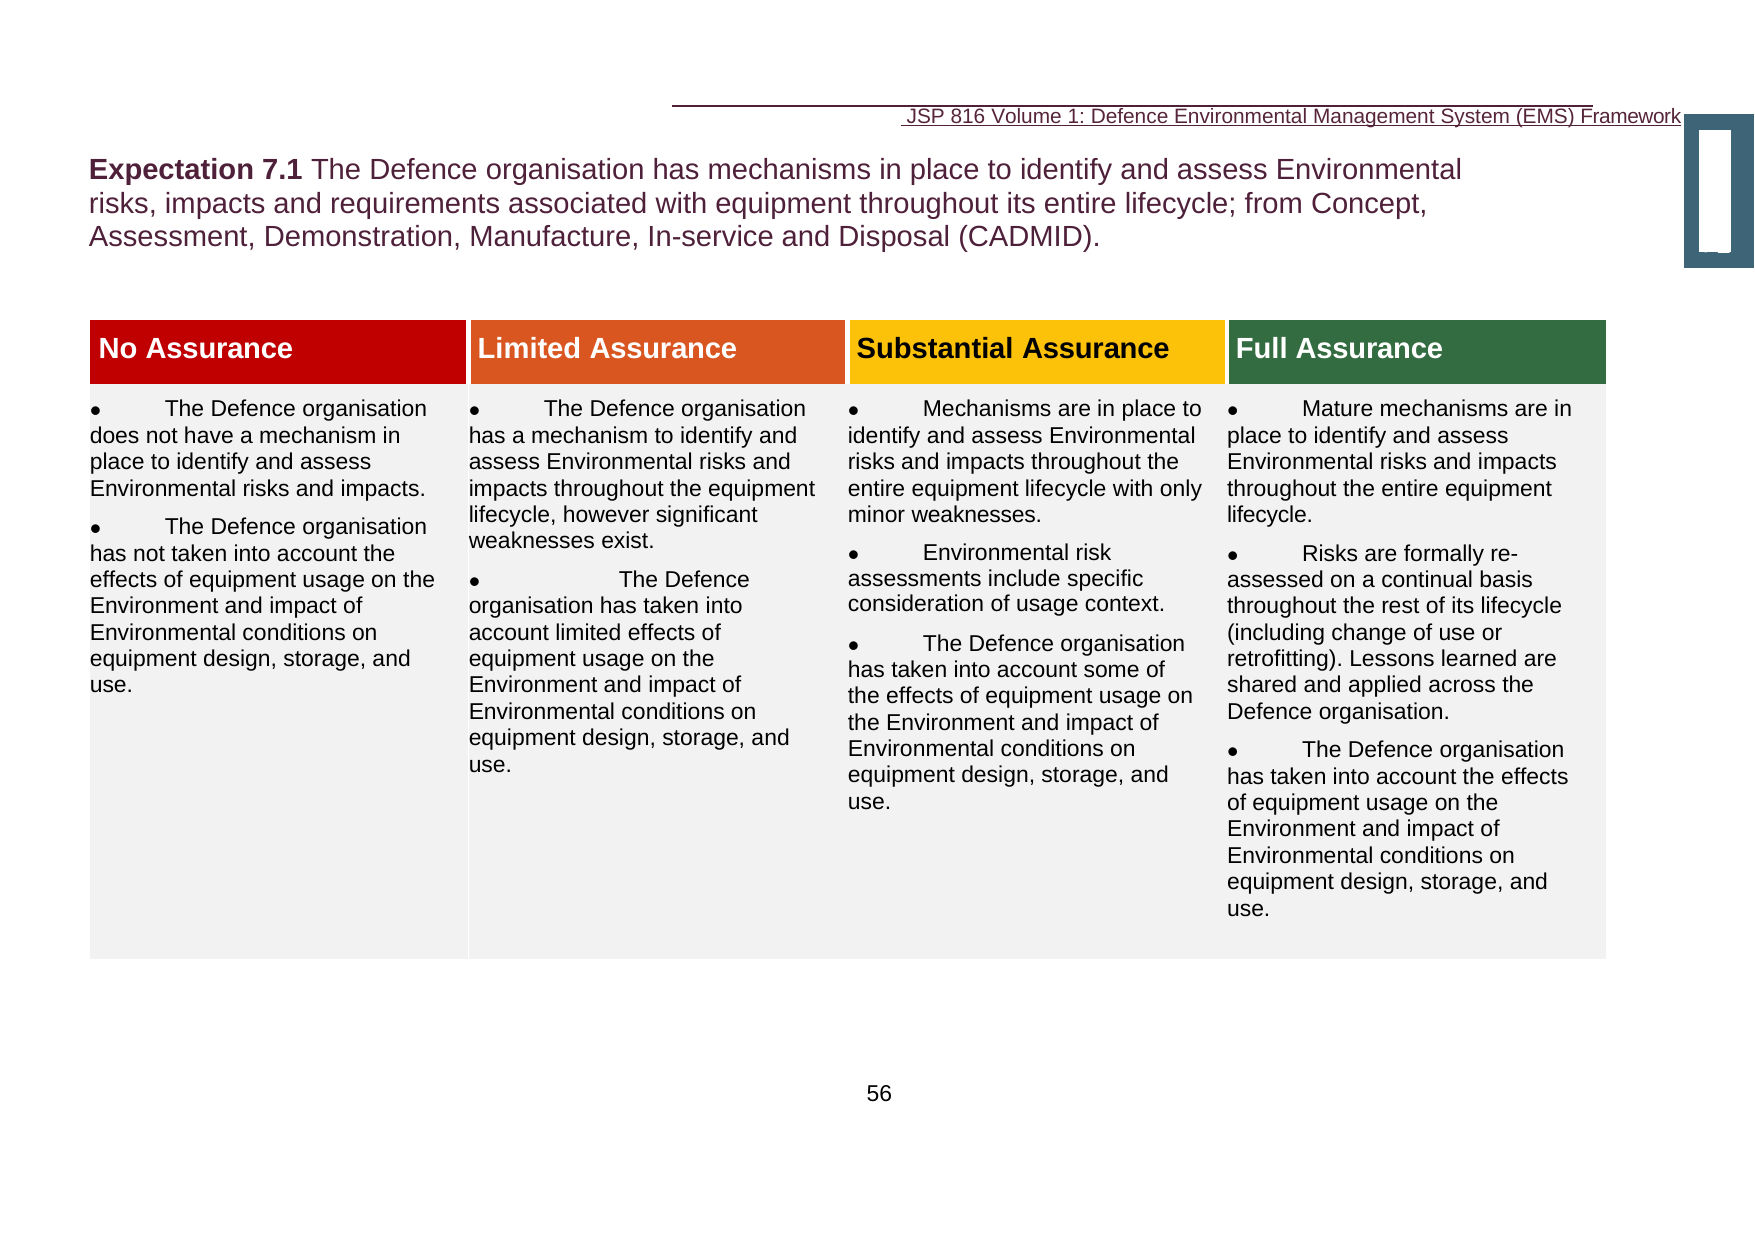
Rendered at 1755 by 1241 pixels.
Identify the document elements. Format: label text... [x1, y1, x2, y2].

table_header Full Assurance [1229, 320, 1606, 384]
table_cell The Defence organisation does not have a mechanism in place to identify and assess Environmental risks and impacts. The Defence organisation has not taken into account the effects of equipment usage on the Environment and impact of Environmental conditions on equipment design, storage, and use. [90, 384, 468, 959]
text Element 7 [1701, 131, 1731, 252]
table_header No Assurance [90, 320, 466, 384]
table_cell The Defence organisation has a mechanism to identify and assess Environmental risks and impacts throughout the equipment lifecycle, however significant weaknesses exist. The Defence organisation has taken into account limited effects of equipment usage on the Environment and impact of Environmental conditions on equipment design, storage, and use. [469, 384, 848, 959]
table_cell Mature mechanisms are in place to identify and assess Environmental risks and impacts throughout the entire equipment lifecycle. Risks are formally re-assessed on a continual basis throughout the rest of its lifecycle (including change of use or retrofitting). Lessons learned are shared and applied across the Defence organisation. The Defence organisation has taken into account the effects of equipment usage on the Environment and impact of Environmental conditions on equipment design, storage, and use. [1227, 384, 1606, 959]
text Expectation 7.1 The Defence organisation has mechanisms in place to identify and assess Environmental risks, impacts and requirements associated with equipment throughout its entire lifecycle; from Concept, Assessment, Demonstration, Manufacture, In-service and Disposal (CADMID). [89, 152, 1522, 253]
table_header Substantial Assurance [850, 320, 1225, 384]
table_header Limited Assurance [471, 320, 845, 384]
table_cell Mechanisms are in place to identify and assess Environmental risks and impacts throughout the entire equipment lifecycle with only minor weaknesses. Environmental risk assessments include specific consideration of usage context. The Defence organisation has taken into account some of the effects of equipment usage on the Environment and impact of Environmental conditions on equipment design, storage, and use. [848, 384, 1227, 959]
